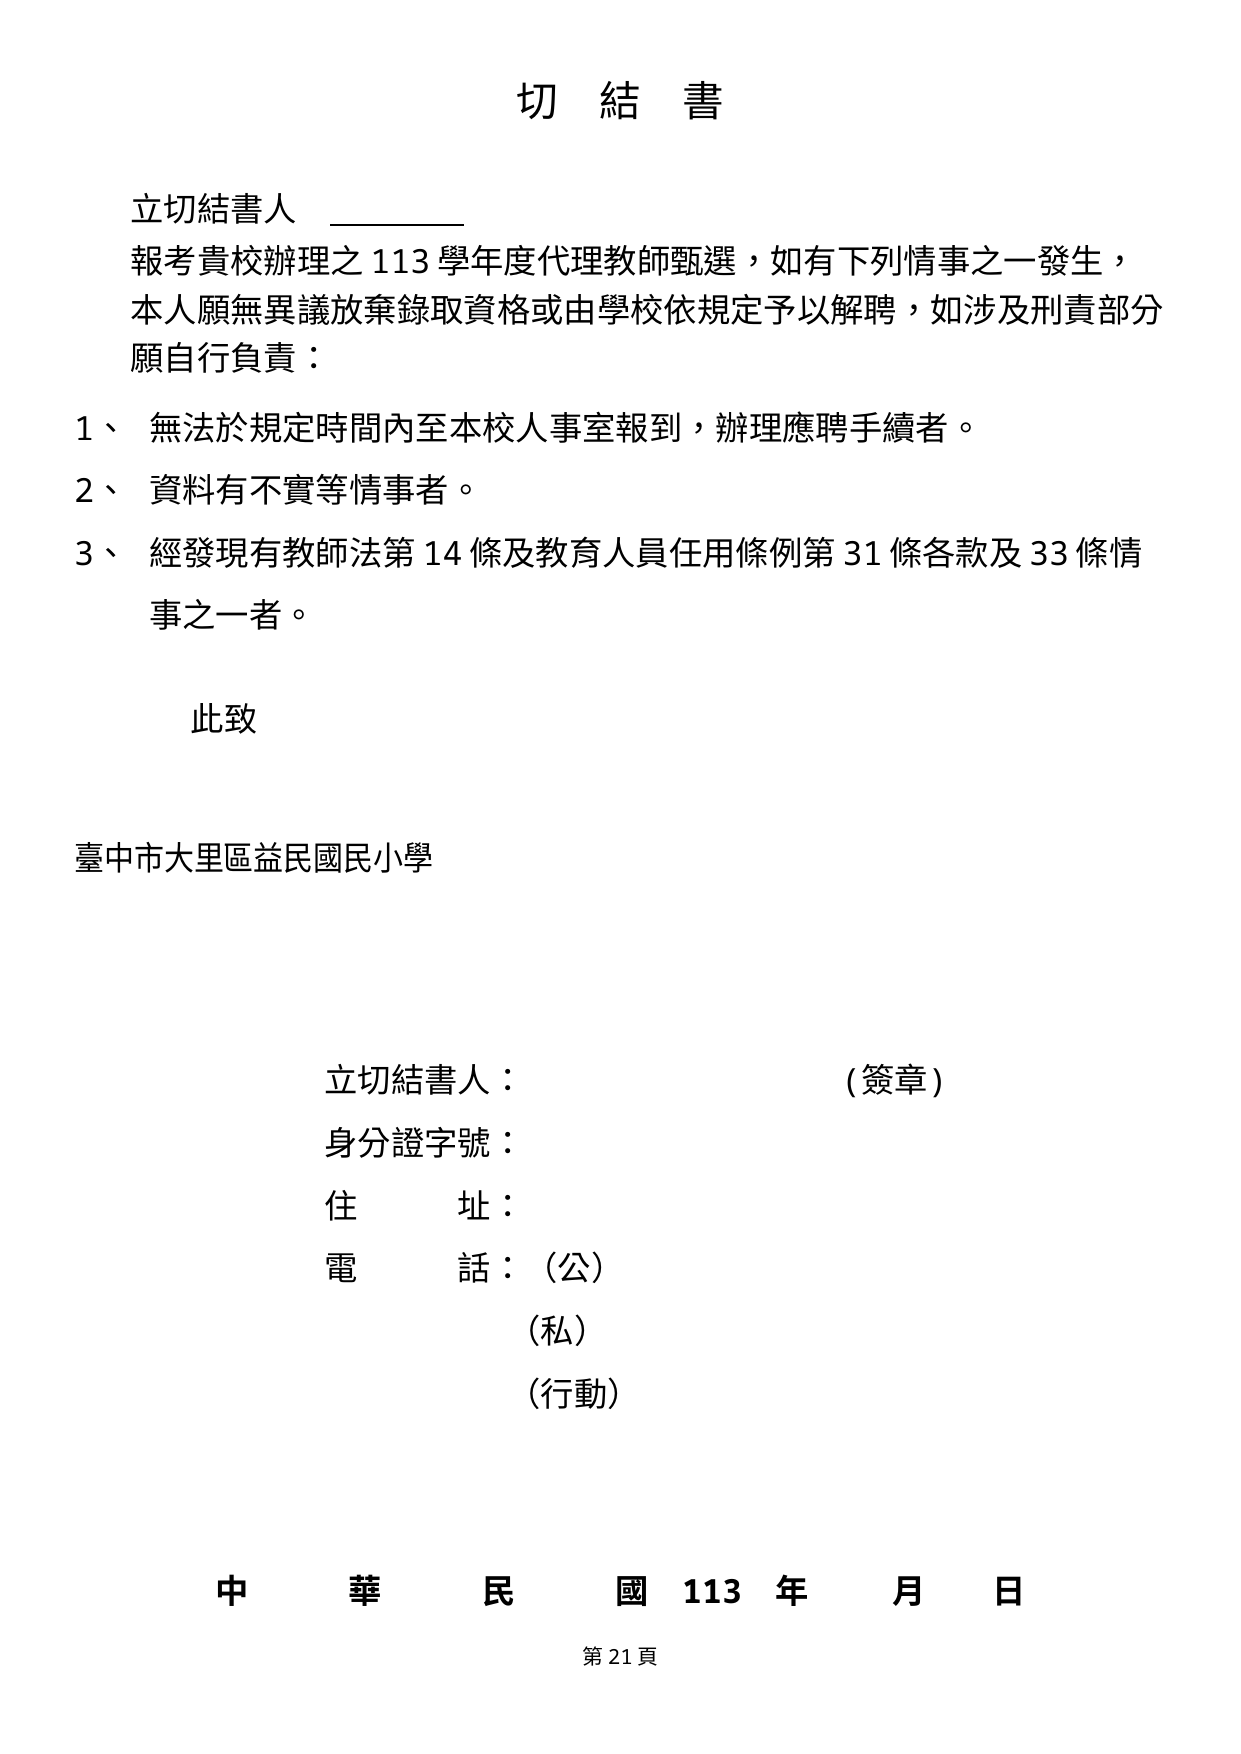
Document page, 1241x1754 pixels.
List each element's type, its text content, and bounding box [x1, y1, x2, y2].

list 無法於規定時間內至本校人事室報到，辦理應聘手續者。 [74, 384, 1166, 447]
text （私） [74, 1305, 1166, 1353]
text （行動） [74, 1367, 1166, 1416]
text 此致 [74, 693, 1166, 741]
text 立切結書人： (簽章) [324, 1054, 1166, 1102]
text 住 址： [324, 1179, 1166, 1228]
text 身分證字號： [324, 1117, 1166, 1165]
list 經發現有教師法第14條及教育人員任用條例第31條各款及33條情事之一者。 [74, 509, 1166, 634]
text 臺中市大里區益民國民小學 [74, 814, 1166, 877]
text 中 華 民 國 113 年 月 日 [74, 1548, 1166, 1610]
text 切 結 書 [74, 68, 1166, 129]
list 資料有不實等情事者。 [74, 447, 1166, 509]
text 報考貴校辦理之113學年度代理教師甄選，如有下列情事之一發生，本人願無異議放棄錄取資格或由學校依規定予以解聘，如涉及刑責部分願自行負責： [130, 235, 1166, 380]
text 立切結書人 [130, 183, 1166, 231]
text 電 話：（公） [324, 1242, 1166, 1290]
